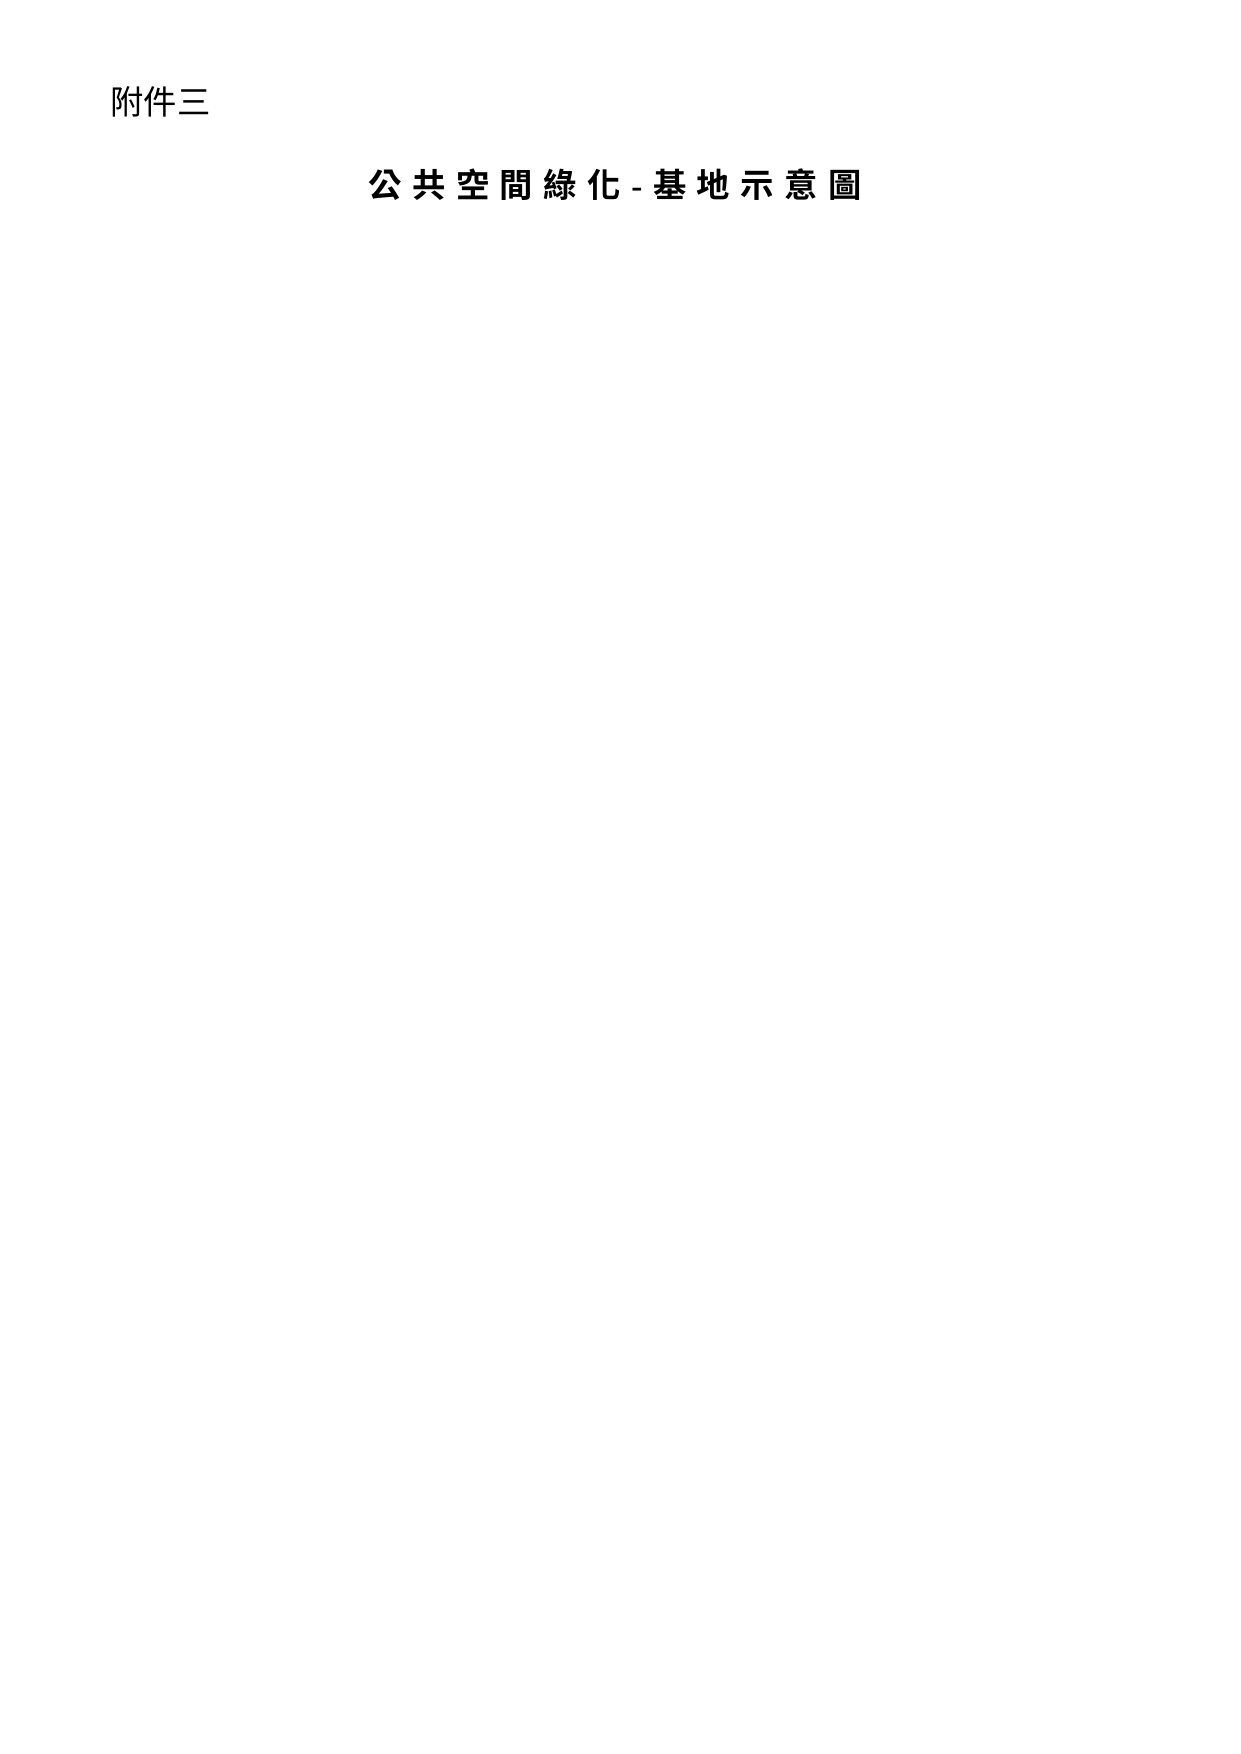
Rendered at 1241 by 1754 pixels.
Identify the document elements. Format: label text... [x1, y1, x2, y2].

text 附件三 [110, 81, 215, 123]
text 公共空間綠化-基地示意圖 [95, 139, 1145, 215]
